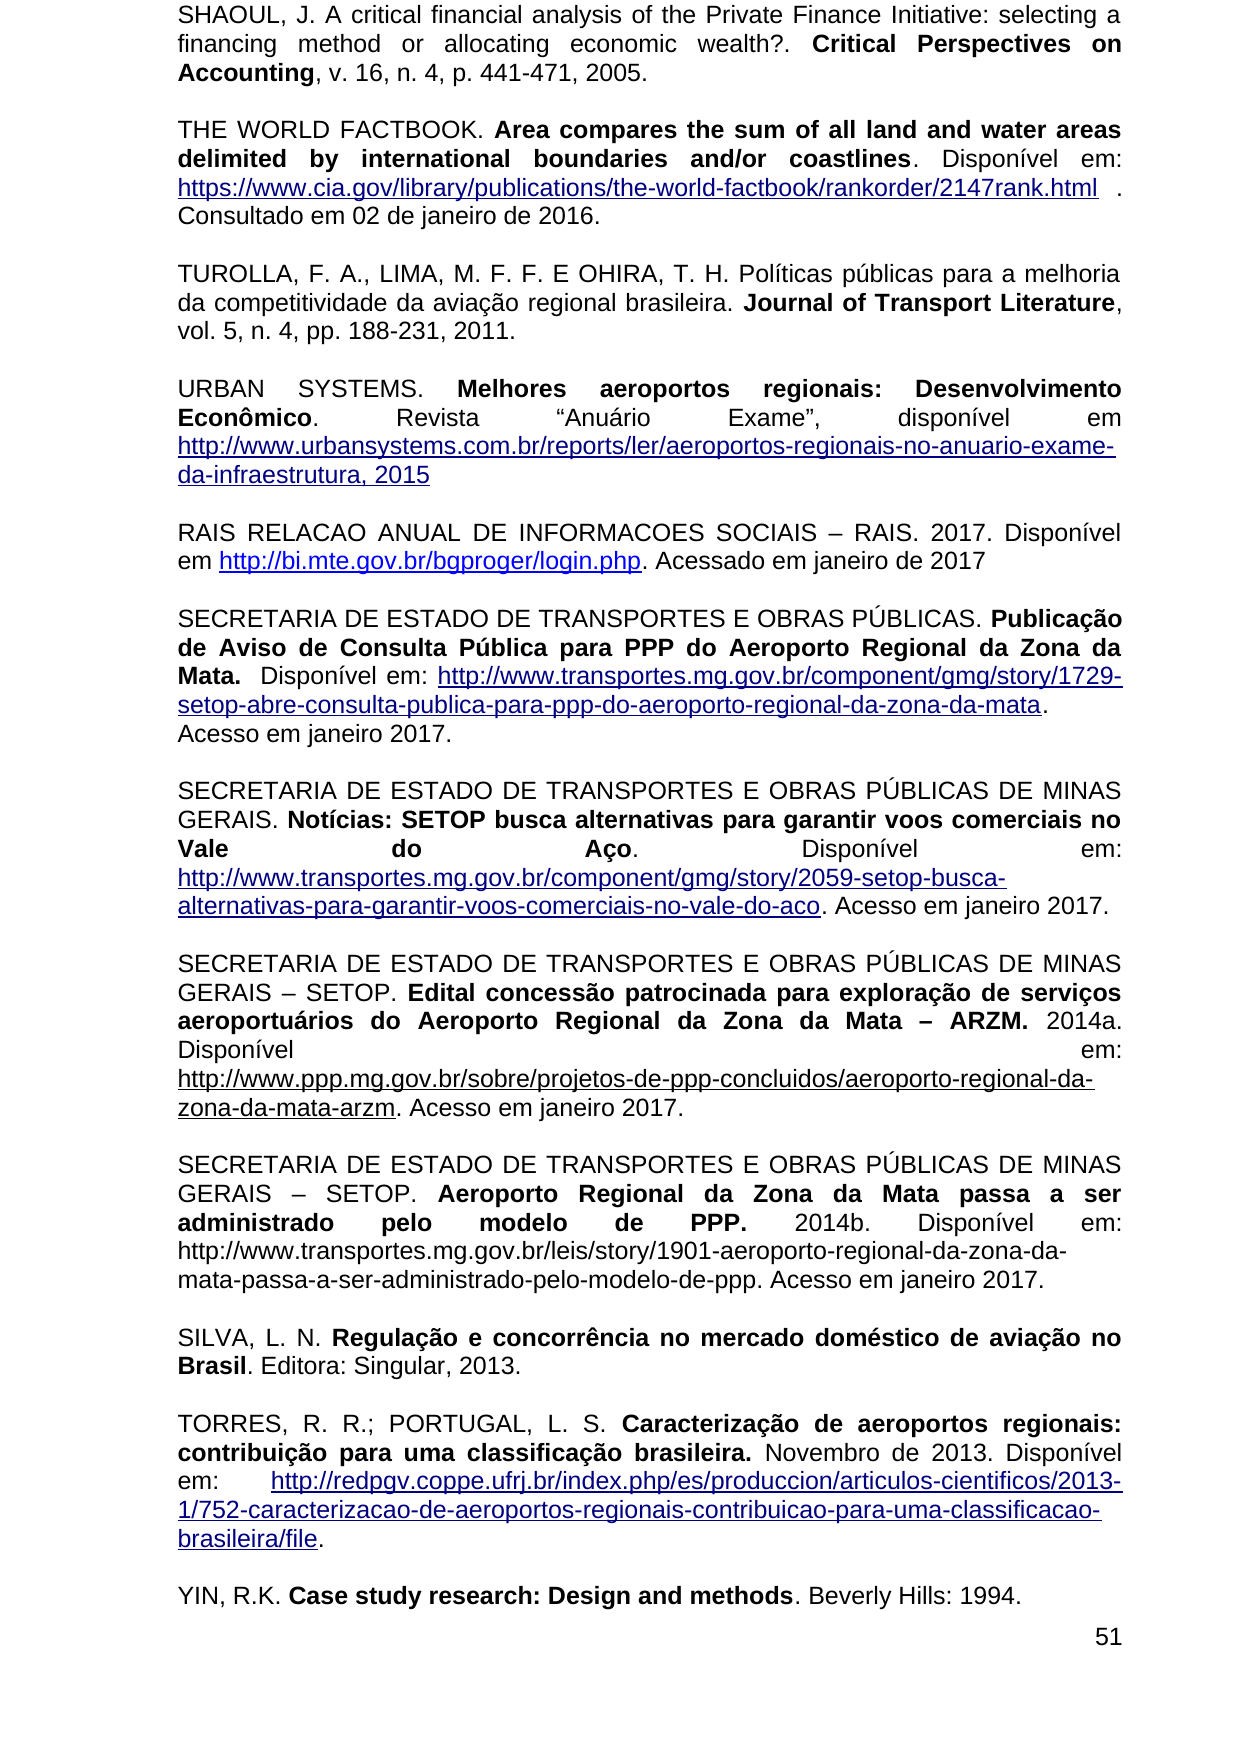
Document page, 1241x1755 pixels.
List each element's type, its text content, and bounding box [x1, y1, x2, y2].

text SILVA, L. N. Regulação e concorrência no mercado doméstico de aviação no Brasil. Editora: Singular, 2013. [177, 1322, 1122, 1380]
text SECRETARIA DE ESTADO DE TRANSPORTES E OBRAS PÚBLICAS. Publicação de Aviso de Consulta Pública para PPP do Aeroporto Regional da Zona da Mata. Disponível em: http://www.transportes.mg.gov.br/component/gmg/story/1729-setop-abre-consulta-publica-para-ppp-do-aeroporto-regional-da-zona-da-mata. Acesso em janeiro 2017. [177, 604, 1122, 747]
text SECRETARIA DE ESTADO DE TRANSPORTES E OBRAS PÚBLICAS DE MINAS GERAIS – SETOP. Aeroporto Regional da Zona da Mata passa a ser administrado pelo modelo de PPP. 2014b. Disponível em: http://www.transportes.mg.gov.br/leis/story/1901-aeroporto-regional-da-zona-da-mata-passa-a-ser-administrado-pelo-modelo-de-ppp. Acesso em janeiro 2017. [177, 1150, 1122, 1294]
text TORRES, R. R.; PORTUGAL, L. S. Caracterização de aeroportos regionais: contribuição para uma classificação brasileira. Novembro de 2013. Disponível em: http://redpgv.coppe.ufrj.br/index.php/es/produccion/articulos-cientificos/2013-1/752-caracterizacao-de-aeroportos-regionais-contribuicao-para-uma-classificacao-brasileira/file. [177, 1409, 1122, 1552]
text THE WORLD FACTBOOK. Area compares the sum of all land and water areas delimited by international boundaries and/or coastlines. Disponível em: https://www.cia.gov/library/publications/the-world-factbook/rankorder/2147rank.html . Consultado em 02 de janeiro de 2016. [177, 115, 1122, 230]
text SECRETARIA DE ESTADO DE TRANSPORTES E OBRAS PÚBLICAS DE MINAS GERAIS. Notícias: SETOP busca alternativas para garantir voos comerciais no Vale do Aço. Disponível em: http://www.transportes.mg.gov.br/component/gmg/story/2059-setop-busca-alternativas-para-garantir-voos-comerciais-no-vale-do-aco. Acesso em janeiro 2017. [177, 776, 1122, 920]
text SECRETARIA DE ESTADO DE TRANSPORTES E OBRAS PÚBLICAS DE MINAS GERAIS – SETOP. Edital concessão patrocinada para exploração de serviços aeroportuários do Aeroporto Regional da Zona da Mata – ARZM. 2014a. Disponível em: http://www.ppp.mg.gov.br/sobre/projetos-de-ppp-concluidos/aeroporto-regional-da-zona-da-mata-arzm. Acesso em janeiro 2017. [177, 949, 1122, 1121]
text YIN, R.K. Case study research: Design and methods. Beverly Hills: 1994. [177, 1581, 1122, 1610]
text URBAN SYSTEMS. Melhores aeroportos regionais: Desenvolvimento Econômico. Revista “Anuário Exame”, disponível em http://www.urbansystems.com.br/reports/ler/aeroportos-regionais-no-anuario-exame-da-infraestrutura, 2015 [177, 374, 1122, 489]
text RAIS RELACAO ANUAL DE INFORMACOES SOCIAIS – RAIS. 2017. Disponível em http://bi.mte.gov.br/bgproger/login.php. Acessado em janeiro de 2017 [177, 517, 1122, 575]
text TUROLLA, F. A., LIMA, M. F. F. E OHIRA, T. H. Políticas públicas para a melhoria da competitividade da aviação regional brasileira. Journal of Transport Literature, vol. 5, n. 4, pp. 188-231, 2011. [177, 259, 1122, 345]
text SHAOUL, J. A critical financial analysis of the Private Finance Initiative: selecting a financing method or allocating economic wealth?. Critical Perspectives on Accounting, v. 16, n. 4, p. 441-471, 2005. [177, 0, 1122, 86]
